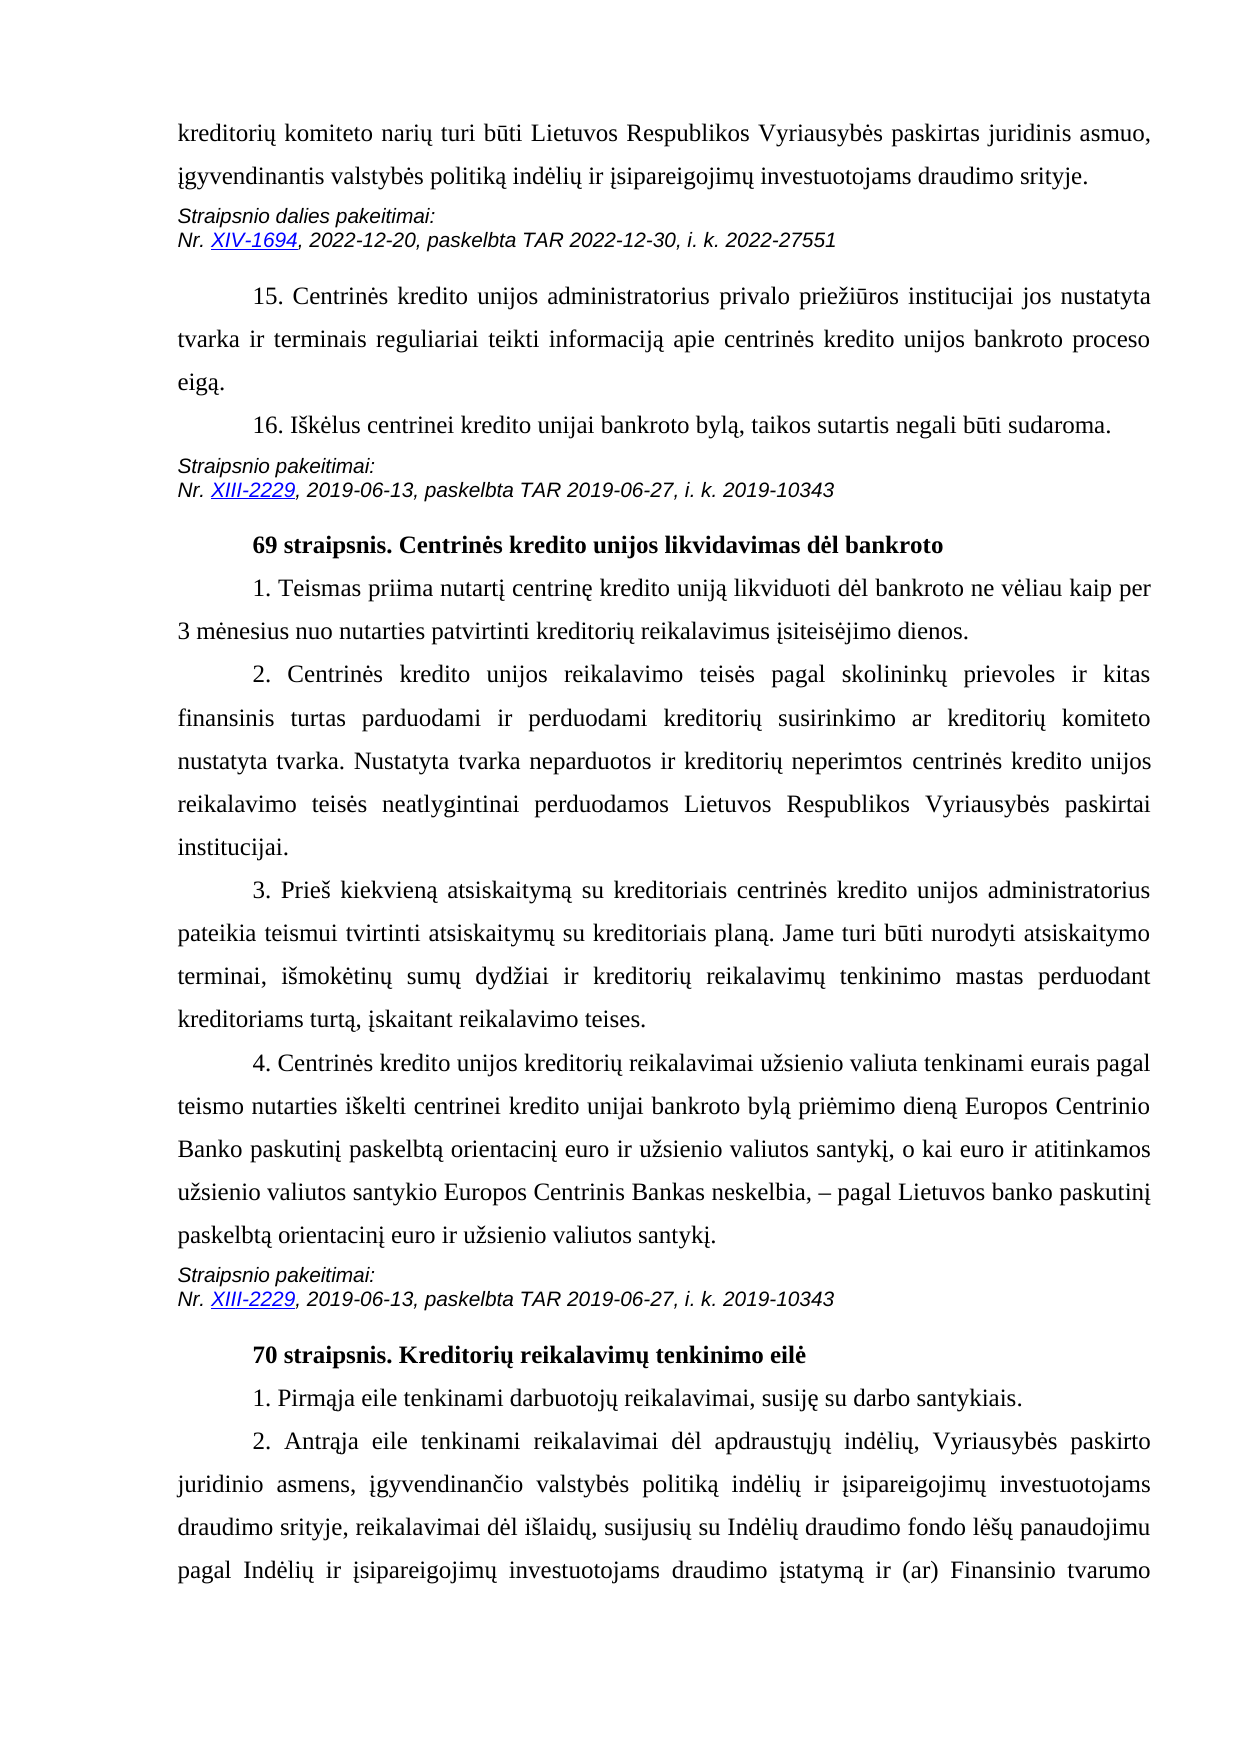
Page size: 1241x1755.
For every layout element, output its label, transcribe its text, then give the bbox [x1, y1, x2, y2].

text 69 straipsnis. Centrinės kredito unijos likvidavimas dėl bankroto [177, 530, 1152, 559]
text Straipsnio pakeitimai: [177, 1263, 1152, 1287]
text Straipsnio dalies pakeitimai: [177, 204, 1152, 228]
text Nr. XIV-1694, 2022-12-20, paskelbta TAR 2022-12-30, i. k. 2022-27551 [177, 228, 1152, 252]
text 3. Prieš kiekvieną atsiskaitymą su kreditoriais centrinės kredito unijos administratorius pateikia teismui tvirtinti atsiskaitymų su kreditoriais planą. Jame turi būti nurodyti atsiskaitymo terminai, išmokėtinų sumų dydžiai ir kreditorių reikalavimų tenkinimo mastas perduodant kreditoriams turtą, įskaitant reikalavimo teises. [177, 875, 1152, 1033]
text 2. Antrąja eile tenkinami reikalavimai dėl apdraustųjų indėlių, Vyriausybės paskirto juridinio asmens, įgyvendinančio valstybės politiką indėlių ir įsipareigojimų investuotojams draudimo srityje, reikalavimai dėl išlaidų, susijusių su Indėlių draudimo fondo lėšų panaudojimu pagal Indėlių ir įsipareigojimų investuotojams draudimo įstatymą ir (ar) Finansinio tvarumo [177, 1426, 1152, 1584]
text Nr. XIII-2229, 2019-06-13, paskelbta TAR 2019-06-27, i. k. 2019-10343 [177, 1287, 1152, 1311]
text kreditorių komiteto narių turi būti Lietuvos Respublikos Vyriausybės paskirtas juridinis asmuo, įgyvendinantis valstybės politiką indėlių ir įsipareigojimų investuotojams draudimo srityje. [177, 118, 1152, 190]
text 4. Centrinės kredito unijos kreditorių reikalavimai užsienio valiuta tenkinami eurais pagal teismo nutarties iškelti centrinei kredito unijai bankroto bylą priėmimo dieną Europos Centrinio Banko paskutinį paskelbtą orientacinį euro ir užsienio valiutos santykį, o kai euro ir atitinkamos užsienio valiutos santykio Europos Centrinis Bankas neskelbia, – pagal Lietuvos banko paskutinį paskelbtą orientacinį euro ir užsienio valiutos santykį. [177, 1048, 1152, 1249]
text 1. Teismas priima nutartį centrinę kredito uniją likviduoti dėl bankroto ne vėliau kaip per 3 mėnesius nuo nutarties patvirtinti kreditorių reikalavimus įsiteisėjimo dienos. [177, 573, 1152, 645]
text 2. Centrinės kredito unijos reikalavimo teisės pagal skolininkų prievoles ir kitas finansinis turtas parduodami ir perduodami kreditorių susirinkimo ar kreditorių komiteto nustatyta tvarka. Nustatyta tvarka neparduotos ir kreditorių neperimtos centrinės kredito unijos reikalavimo teisės neatlygintinai perduodamos Lietuvos Respublikos Vyriausybės paskirtai institucijai. [177, 659, 1152, 861]
text Straipsnio pakeitimai: [177, 453, 1152, 477]
text 70 straipsnis. Kreditorių reikalavimų tenkinimo eilė [177, 1340, 1152, 1369]
text 15. Centrinės kredito unijos administratorius privalo priežiūros institucijai jos nustatyta tvarka ir terminais reguliariai teikti informaciją apie centrinės kredito unijos bankroto proceso eigą. [177, 281, 1152, 396]
text 1. Pirmąja eile tenkinami darbuotojų reikalavimai, susiję su darbo santykiais. [177, 1383, 1152, 1412]
text 16. Iškėlus centrinei kredito unijai bankroto bylą, taikos sutartis negali būti sudaroma. [177, 410, 1152, 439]
text Nr. XIII-2229, 2019-06-13, paskelbta TAR 2019-06-27, i. k. 2019-10343 [177, 477, 1152, 501]
